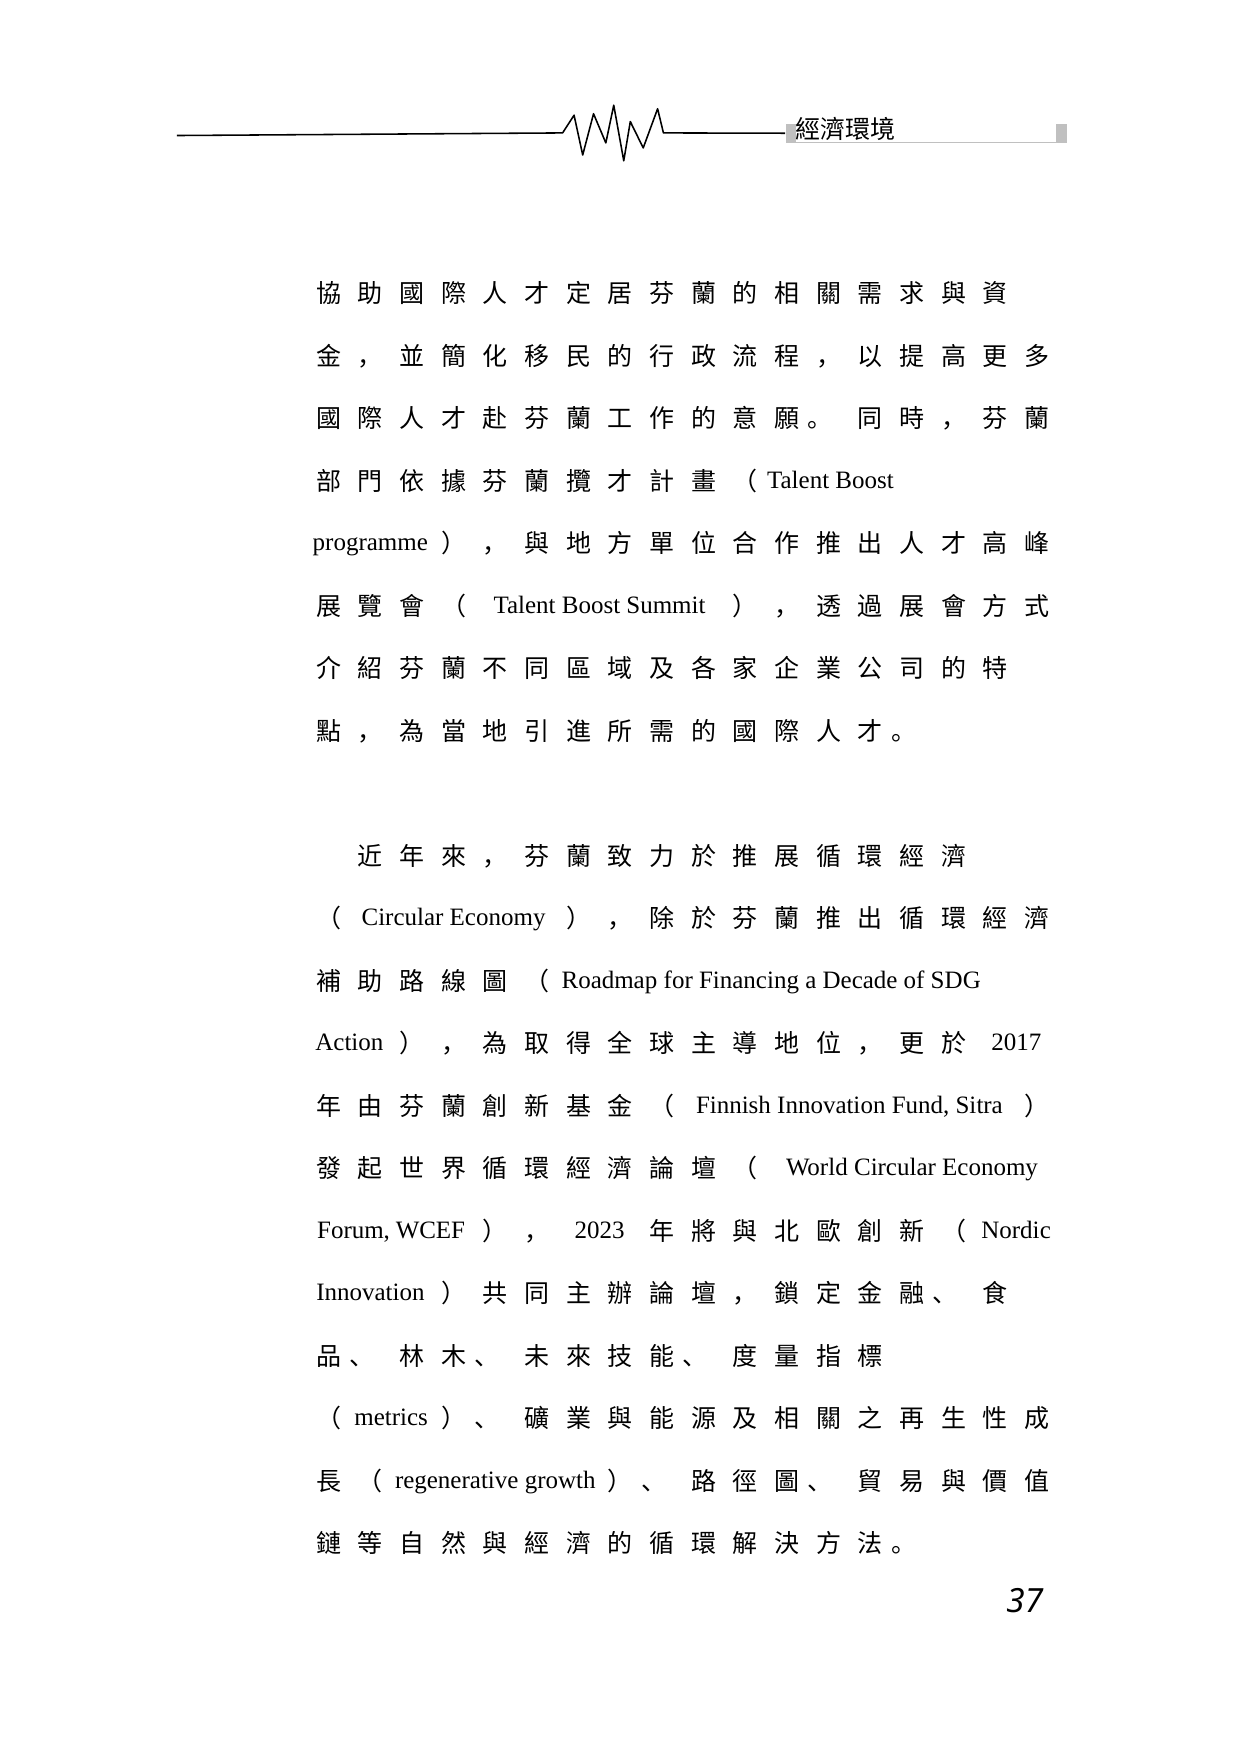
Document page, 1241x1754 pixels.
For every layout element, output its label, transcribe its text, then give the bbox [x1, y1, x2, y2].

text 近年來，芬蘭致力於推展循環經濟（Circular Economy），除於芬蘭推出循環經濟補助路線圖（Roadmap for Financing a Decade of SDG Action），為取得全球主導地位，更於2017年由芬蘭創新基金（Finnish Innovation Fund, Sitra）發起世界循環經濟論壇（World Circular Economy Forum, WCEF），2023年將與北歐創新（Nordic Innovation）共同主辦論壇，鎖定金融、食品、林木、未來技能、度量指標（metrics）、礦業與能源及相關之再生性成長（regenerative growth）、路徑圖、貿易與價值鏈等自然與經濟的循環解決方法。 [281, 813, 1058, 1563]
text 協助國際人才定居芬蘭的相關需求與資金，並簡化移民的行政流程，以提高更多國際人才赴芬蘭工作的意願。同時，芬蘭部門依據芬蘭攬才計畫（Talent Boost programme），與地方單位合作推出人才高峰展覽會（Talent Boost Summit），透過展會方式介紹芬蘭不同區域及各家企業公司的特點，為當地引進所需的國際人才。 [281, 250, 1058, 750]
